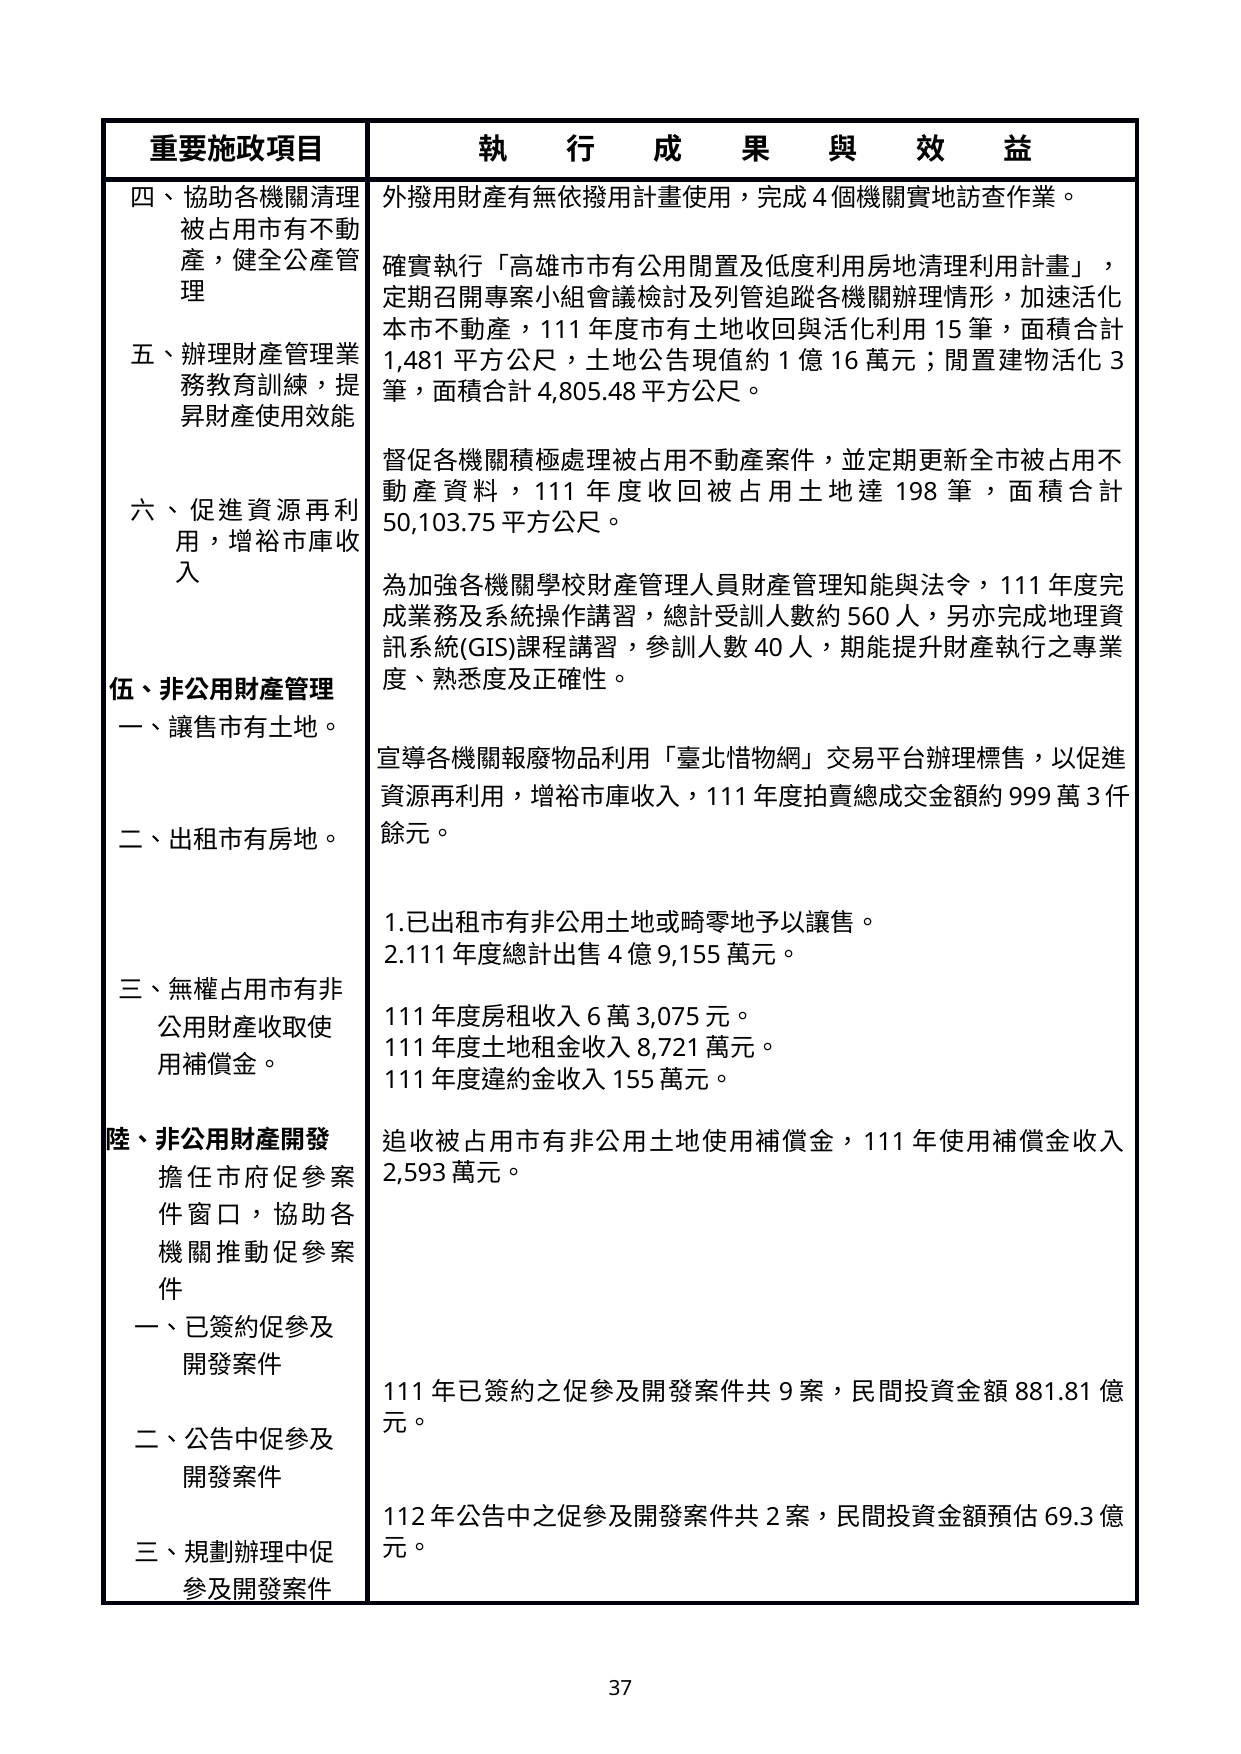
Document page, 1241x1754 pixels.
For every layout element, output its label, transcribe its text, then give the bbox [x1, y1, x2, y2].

table_cell 外撥用財產有無依撥用計畫使用，完成4個機關實地訪查作業。 確實執行「高雄市市有公用閒置及低度利用房地清理利用計畫」，定期召開專案小組會議檢討及列管追蹤各機關辦理情形，加速活化本市不動產，111年度市有土地收回與活化利用15筆，面積合計1,481平方公尺，土地公告現值約1億16萬元；閒置建物活化3筆，面積合計4,805.48平方公尺。 督促各機關積極處理被占用不動產案件，並定期更新全市被占用不動產資料，111年度收回被占用土地達198筆，面積合計50,103.75平方公尺。 為加強各機關學校財產管理人員財產管理知能與法令，111年度完成業務及系統操作講習，總計受訓人數約560人，另亦完成地理資訊系統(GIS)課程講習，參訓人數40人，期能提升財產執行之專業度、熟悉度及正確性。 宣導各機關報廢物品利用「臺北惜物網」交易平台辦理標售，以促進資源再利用，增裕市庫收入，111年度拍賣總成交金額約999萬3仟餘元。 1.已出租市有非公用土地或畸零地予以讓售。 2.111年度總計出售4億9,155萬元。 111年度房租收入6萬3,075元。 111年度土地租金收入8,721萬元。 111年度違約金收入155萬元。 追收被占用市有非公用土地使用補償金，111年使用補償金收入2,593萬元。 111年已簽約之促參及開發案件共9案，民間投資金額881.81億元。 112年公告中之促參及開發案件共2案，民間投資金額預估69.3億元。 [370, 182, 1135, 1601]
table_cell 四、協助各機關清理被占用市有不動產，健全公產管理 五、辦理財產管理業務教育訓練，提昇財產使用效能 六、促進資源再利用，增裕市庫收入 伍、非公用財產管理 一、讓售市有土地。 二、出租市有房地。 三、無權占用市有非公用財產收取使用補償金。 陸、非公用財產開發 擔任市府促參案件窗口，協助各機關推動促參案件 一、已簽約促參及開發案件 二、公告中促參及開發案件 三、規劃辦理中促參及開發案件 [106, 182, 365, 1601]
table_header 重要施政項目 [106, 123, 365, 177]
table_header 執 行 成 果 與 效 益 [370, 123, 1135, 177]
